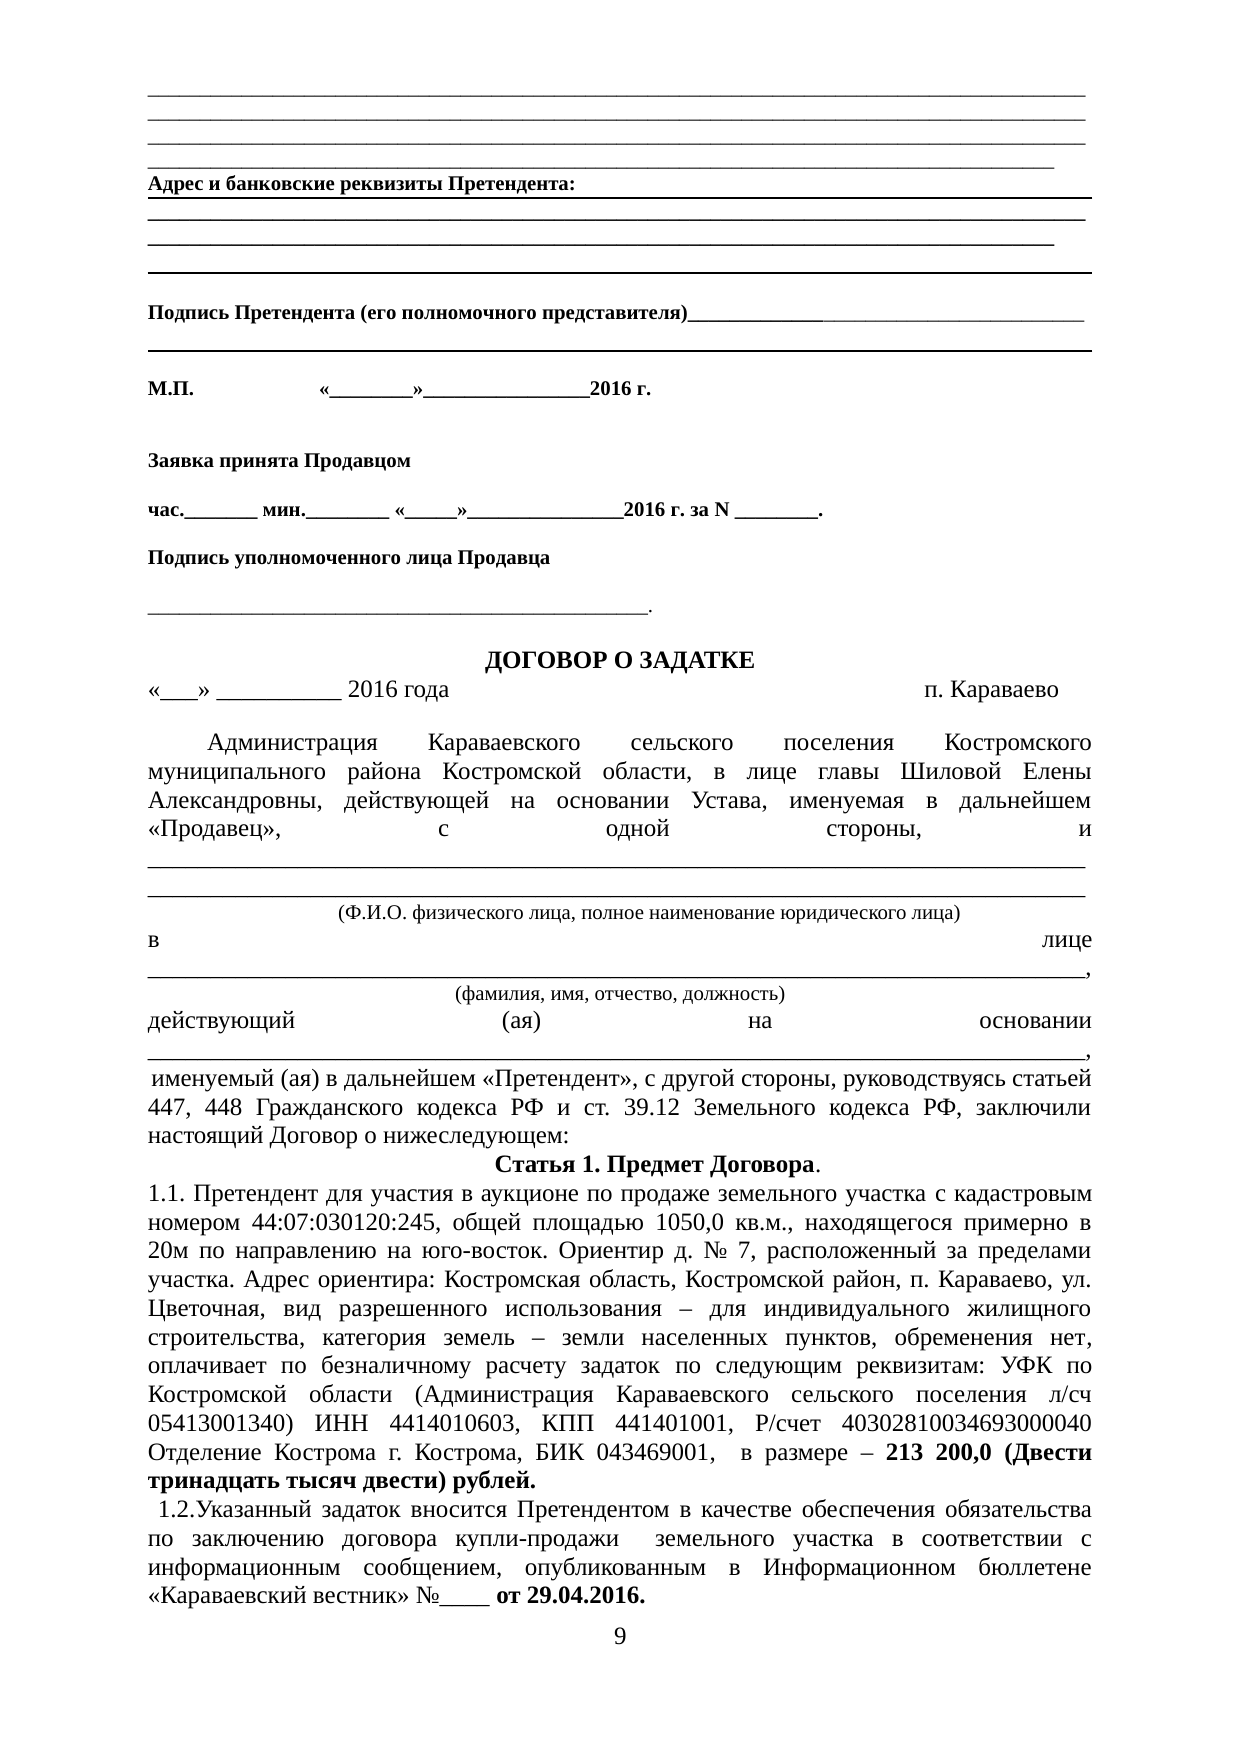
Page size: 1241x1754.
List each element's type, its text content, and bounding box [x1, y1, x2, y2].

list ДОГОВОР О ЗАДАТКЕ [148, 646, 1092, 674]
text «___» __________ 2016 года п. Караваево [148, 674, 1092, 703]
text _________________________________________________________________________________________________________________________________________________________________________________ [148, 199, 1092, 248]
text Подпись уполномоченного лица Продавца [148, 545, 1092, 569]
text действующий (ая) на основании ___________________________________________________________________________, [148, 1005, 1092, 1063]
text час._______ мин.________ «_____»_______________2016 г. за N ________. [148, 497, 1092, 521]
text Подпись Претендента (его полномочного представителя)______________________________________ [148, 300, 1092, 324]
text ___________________________________________________________________________ [148, 871, 1092, 900]
text 1.1. Претендент для участия в аукционе по продаже земельного участка с кадастровым номером 44:07:030120:245, общей площадью 1050,0 кв.м., находящегося примерно в 20м по направлению на юго-восток. Ориентир д. № 7, расположенный за пределами участка. Адрес ориентира: Костромская область, Костромской район, п. Караваево, ул. Цветочная, вид разрешенного использования – для индивидуального жилищного строительства, категория земель – земли населенных пунктов, обременения нет, оплачивает по безналичному расчету задаток по следующим реквизитам: УФК по Костромской области (Администрация Караваевского сельского поселения л/сч 05413001340) ИНН 4414010603, КПП 441401001, Р/счет 40302810034693000040 Отделение Кострома г. Кострома, БИК 043469001, в размере – 213 200,0 (Двести тринадцать тысяч двести) рублей. [148, 1178, 1092, 1494]
text Статья 1. Предмет Договора. [148, 1149, 1092, 1178]
text _____________________________________________________________________________________________________________________________________________________________________________________________________________________________________________________________________________________________________________________________________________________________________ [148, 75, 1092, 171]
text Администрация Караваевского сельского поселения Костромского муниципального района Костромской области, в лице главы Шиловой Елены Александровны, действующей на основании Устава, именуемая в дальнейшем «Продавец», с одной стороны, и ___________________________________________________________________________ [148, 727, 1092, 871]
text (Ф.И.О. физического лица, полное наименование юридического лица) [148, 900, 1092, 924]
text Заявка принята Продавцом [148, 448, 1092, 472]
text 1.2.Указанный задаток вносится Претендентом в качестве обеспечения обязательства по заключению договора купли-продажи земельного участка в соответствии с информационным сообщением, опубликованным в Информационном бюллетене «Караваевский вестник» №____ от 29.04.2016. [148, 1494, 1092, 1609]
text в лице ___________________________________________________________________________, [148, 924, 1092, 981]
text именуемый (ая) в дальнейшем «Претендент», с другой стороны, руководствуясь статьей 447, 448 Гражданского кодекса РФ и ст. 39.12 Земельного кодекса РФ, заключили настоящий Договор о нижеследующем: [148, 1063, 1092, 1149]
text Адрес и банковские реквизиты Претендента: [148, 171, 1092, 197]
text М.П. «________»________________2016 г. [148, 376, 1092, 400]
text ________________________________________________. [148, 593, 1092, 617]
text (фамилия, имя, отчество, должность) [148, 981, 1092, 1005]
